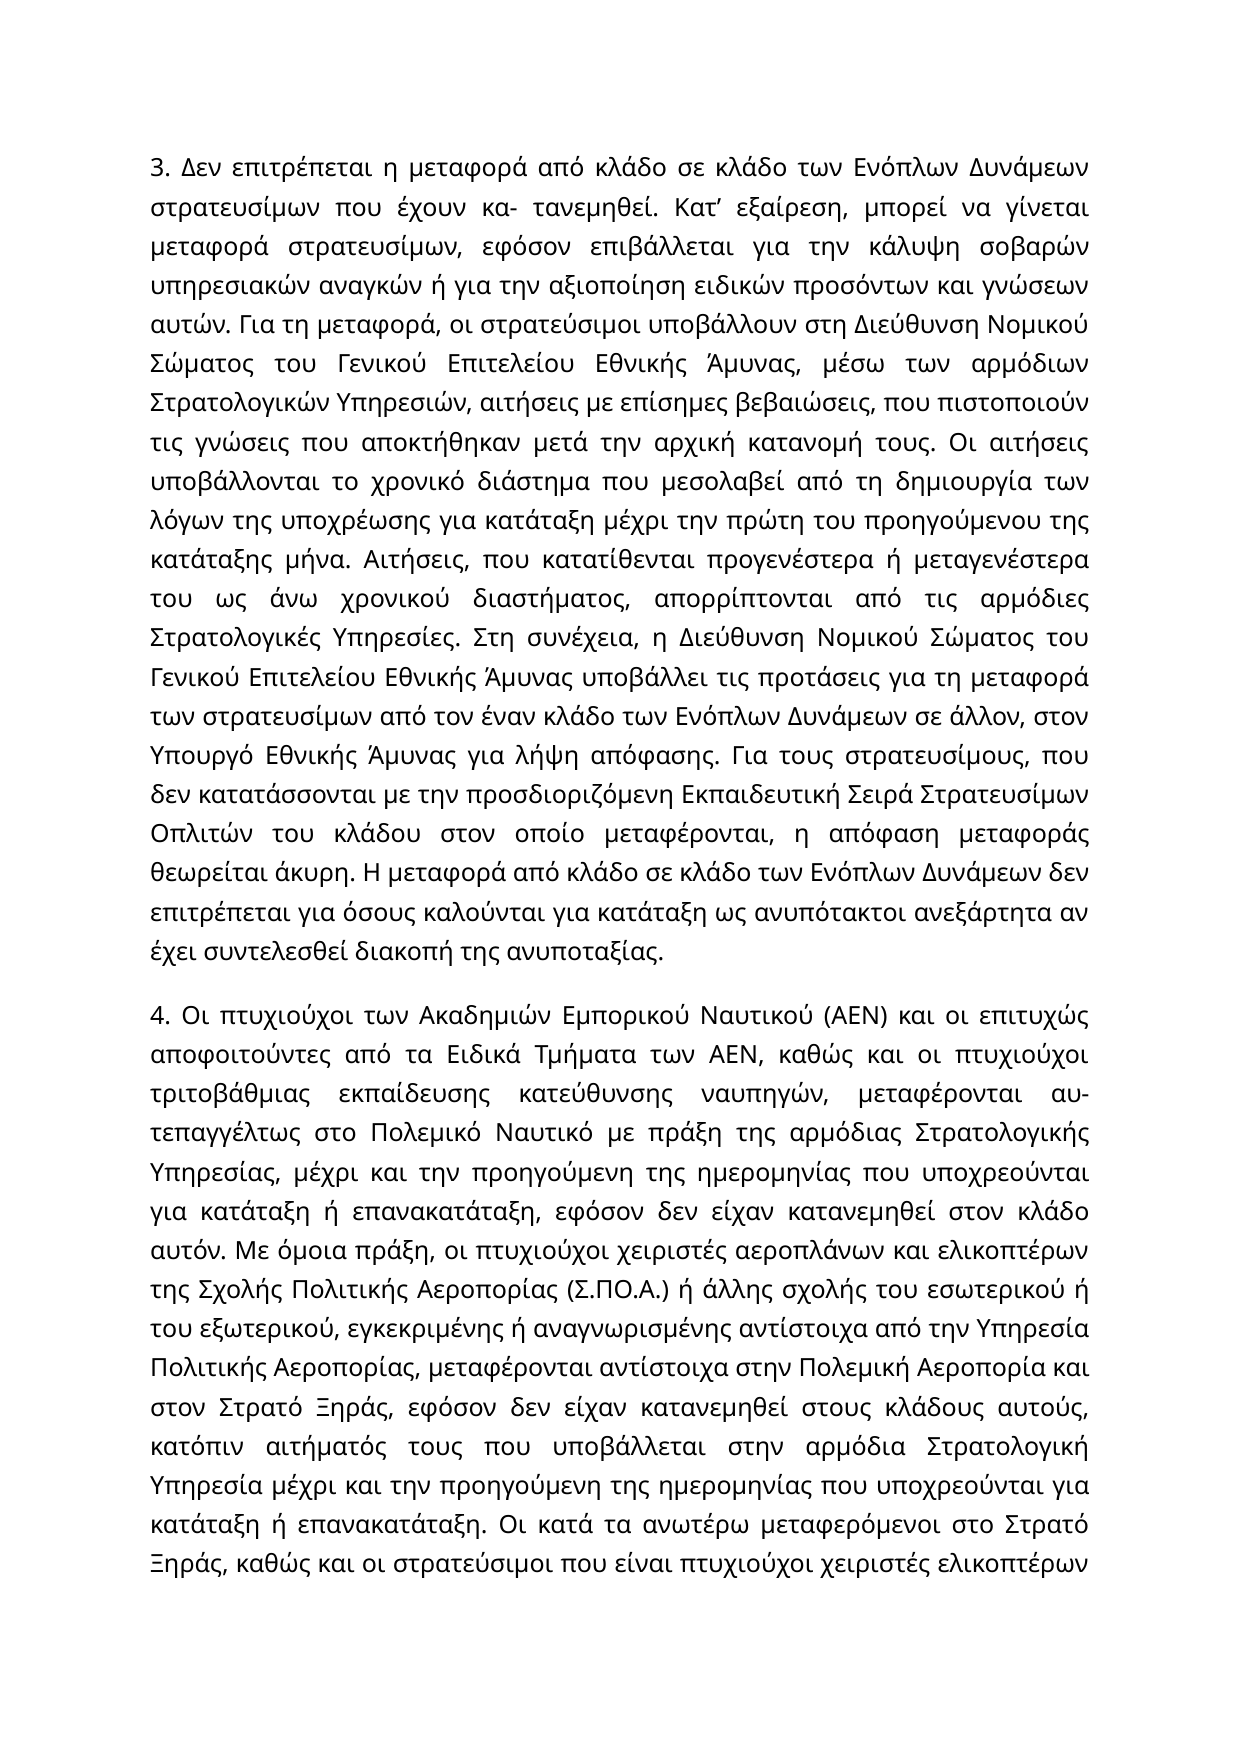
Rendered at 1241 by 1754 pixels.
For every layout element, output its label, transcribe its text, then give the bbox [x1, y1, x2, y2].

text 4. Οι πτυχιούχοι των Ακαδημιών Εμπορικού Ναυτικού (ΑΕΝ) και οι επιτυχώς αποφοιτούντες από τα Ειδικά Τμήματα των ΑΕΝ, καθώς και οι πτυχιούχοι τριτοβάθμιας εκπαίδευσης κατεύθυνσης ναυπηγών, μεταφέρονται αυ- τεπαγγέλτως στο Πολεμικό Ναυτικό με πράξη της αρμόδιας Στρατολογικής Υπηρεσίας, μέχρι και την προηγούμενη της ημερομηνίας που υποχρεούνται για κατάταξη ή επανακατάταξη, εφόσον δεν είχαν κατανεμηθεί στον κλάδο αυτόν. Με όμοια πράξη, οι πτυχιούχοι χειριστές αεροπλάνων και ελικοπτέρων της Σχολής Πολιτικής Αεροπορίας (Σ.ΠΟ.Α.) ή άλλης σχολής του εσωτερικού ή του εξωτερικού, εγκεκριμένης ή αναγνωρισμένης αντίστοιχα από την Υπηρεσία Πολιτικής Αεροπορίας, μεταφέρονται αντίστοιχα στην Πολεμική Αεροπορία και στον Στρατό Ξηράς, εφόσον δεν είχαν κατανεμηθεί στους κλάδους αυτούς, κατόπιν αιτήματός τους που υποβάλλεται στην αρμόδια Στρατολογική Υπηρεσία μέχρι και την προηγούμενη της ημερομηνίας που υποχρεούνται για κατάταξη ή επανακατάταξη. Οι κατά τα ανωτέρω μεταφερόμενοι στο Στρατό Ξηράς, καθώς και οι στρατεύσιμοι που είναι πτυχιούχοι χειριστές ελικοπτέρων [150, 997, 1090, 1580]
text 3. Δεν επιτρέπεται η μεταφορά από κλάδο σε κλάδο των Ενόπλων Δυνάμεων στρατευσίμων που έχουν κα- τανεμηθεί. Κατ’ εξαίρεση, μπορεί να γίνεται μεταφορά στρατευσίμων, εφόσον επιβάλλεται για την κάλυψη σοβαρών υπηρεσιακών αναγκών ή για την αξιοποίηση ειδικών προσόντων και γνώσεων αυτών. Για τη μεταφορά, οι στρατεύσιμοι υποβάλλουν στη Διεύθυνση Νομικού Σώματος του Γενικού Επιτελείου Εθνικής Άμυνας, μέσω των αρμόδιων Στρατολογικών Υπηρεσιών, αιτήσεις με επίσημες βεβαιώσεις, που πιστοποιούν τις γνώσεις που αποκτήθηκαν μετά την αρχική κατανομή τους. Οι αιτήσεις υποβάλλονται το χρονικό διάστημα που μεσολαβεί από τη δημιουργία των λόγων της υποχρέωσης για κατάταξη μέχρι την πρώτη του προηγούμενου της κατάταξης μήνα. Αιτήσεις, που κατατίθενται προγενέστερα ή μεταγενέστερα του ως άνω χρονικού διαστήματος, απορρίπτονται από τις αρμόδιες Στρατολογικές Υπηρεσίες. Στη συνέχεια, η Διεύθυνση Νομικού Σώματος του Γενικού Επιτελείου Εθνικής Άμυνας υποβάλλει τις προτάσεις για τη μεταφορά των στρατευσίμων από τον έναν κλάδο των Ενόπλων Δυνάμεων σε άλλον, στον Υπουργό Εθνικής Άμυνας για λήψη απόφασης. Για τους στρατευσίμους, που δεν κατατάσσονται με την προσδιοριζόμενη Εκπαιδευτική Σειρά Στρατευσίμων Οπλιτών του κλάδου στον οποίο μεταφέρονται, η απόφαση μεταφοράς θεωρείται άκυρη. Η μεταφορά από κλάδο σε κλάδο των Ενόπλων Δυνάμεων δεν επιτρέπεται για όσους καλούνται για κατάταξη ως ανυπότακτοι ανεξάρτητα αν έχει συντελεσθεί διακοπή της ανυποταξίας. [150, 150, 1090, 967]
